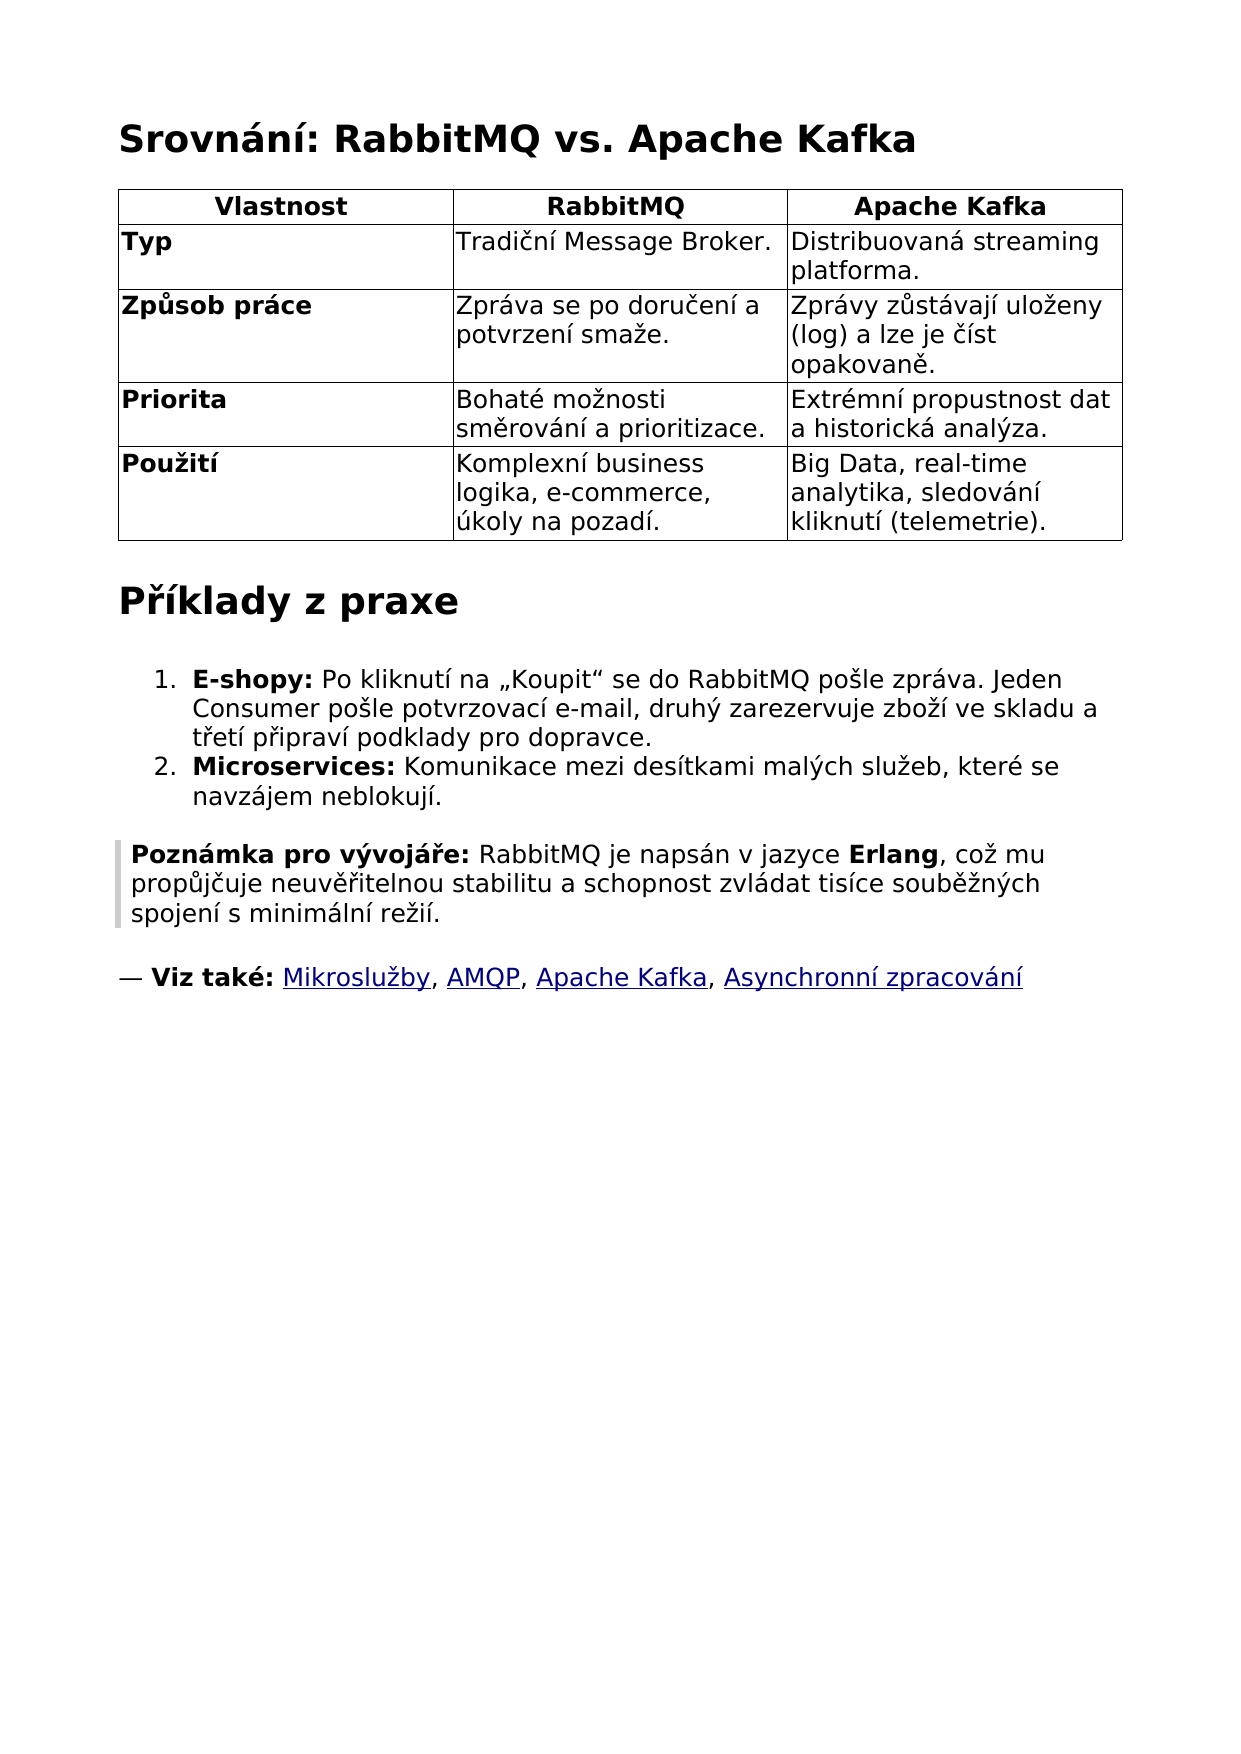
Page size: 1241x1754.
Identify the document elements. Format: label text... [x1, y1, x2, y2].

list E-shopy: Po kliknutí na „Koupit“ se do RabbitMQ pošle zpráva. Jeden Consumer pošle potvrzovací e-mail, druhý zarezervuje zboží ve skladu a třetí připraví podklady pro dopravce. [177, 665, 1122, 753]
text — Viz také: Mikroslužby, AMQP, Apache Kafka, Asynchronní zpracování [118, 963, 1122, 992]
table_header Vlastnost [119, 190, 453, 224]
subtitle Srovnání: RabbitMQ vs. Apache Kafka [118, 118, 1122, 162]
table_cell Zprávy zůstávají uloženy (log) a lze je číst opakovaně. [788, 290, 1122, 382]
table_cell Extrémní propustnost dat a historická analýza. [788, 383, 1122, 446]
table_cell Zpráva se po doručení a potvrzení smaže. [454, 290, 787, 382]
table_cell Distribuovaná streaming platforma. [788, 225, 1122, 288]
table_cell Tradiční Message Broker. [454, 225, 787, 288]
table_header Apache Kafka [788, 190, 1122, 224]
table_cell Použití [119, 447, 453, 539]
table_cell Bohaté možnosti směrování a prioritizace. [454, 383, 787, 446]
table_cell Způsob práce [119, 290, 453, 382]
table_cell Typ [119, 225, 453, 288]
list Microservices: Komunikace mezi desítkami malých služeb, které se navzájem neblokují. [177, 753, 1122, 811]
table_cell Priorita [119, 383, 453, 446]
table_header Poznámka pro vývojáře: RabbitMQ je napsán v jazyce Erlang, což mu propůjčuje neuvěřitelnou stabilitu a schopnost zvládat tisíce souběžných spojení s minimální režií. [121, 840, 1122, 928]
table_header RabbitMQ [454, 190, 787, 224]
table_cell Big Data, real-time analytika, sledování kliknutí (telemetrie). [788, 447, 1122, 539]
table_cell Komplexní business logika, e-commerce, úkoly na pozadí. [454, 447, 787, 539]
subtitle Příklady z praxe [118, 579, 1122, 623]
